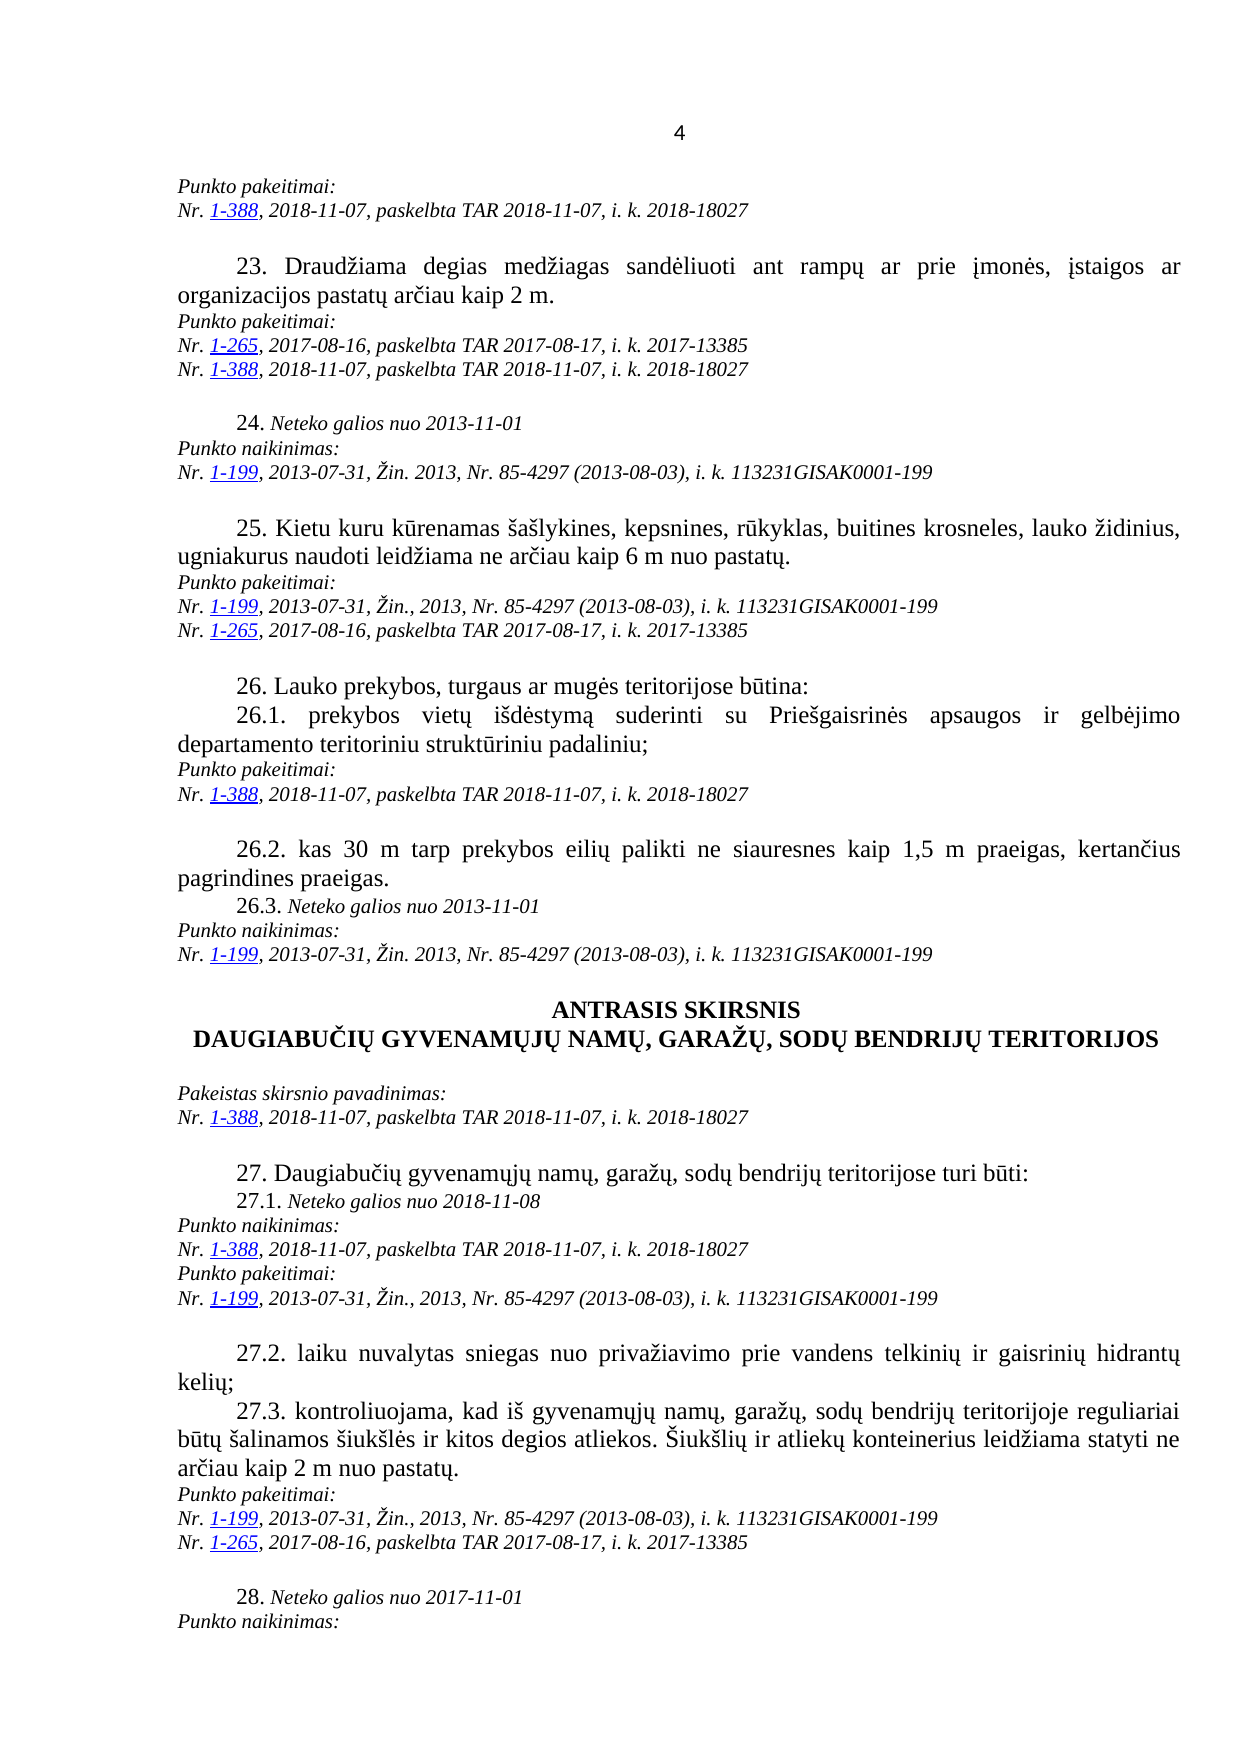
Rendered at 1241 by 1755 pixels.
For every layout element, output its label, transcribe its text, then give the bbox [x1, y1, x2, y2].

text 26.3. Neteko galios nuo 2013-11-01 [177, 892, 1181, 918]
text Punkto pakeitimai: [177, 1482, 1181, 1506]
text Punkto naikinimas: [177, 918, 1181, 942]
text Punkto pakeitimai: [177, 570, 1181, 594]
text Nr. 1-388, 2018-11-07, paskelbta TAR 2018-11-07, i. k. 2018-18027 [177, 357, 1181, 381]
text Nr. 1-388, 2018-11-07, paskelbta TAR 2018-11-07, i. k. 2018-18027 [177, 198, 1181, 222]
text Nr. 1-388, 2018-11-07, paskelbta TAR 2018-11-07, i. k. 2018-18027 [177, 781, 1181, 806]
text 25. Kietu kuru kūrenamas šašlykines, kepsnines, rūkyklas, buitines krosneles, lauko židinius, ugniakurus naudoti leidžiama ne arčiau kaip 6 m nuo pastatų. [177, 513, 1181, 570]
text Nr. 1-199, 2013-07-31, Žin., 2013, Nr. 85-4297 (2013-08-03), i. k. 113231GISAK0001-199 [177, 594, 1181, 618]
text 27. Daugiabučių gyvenamųjų namų, garažų, sodų bendrijų teritorijose turi būti: [177, 1158, 1181, 1187]
text 27.1. Neteko galios nuo 2018-11-08 [177, 1187, 1181, 1213]
text Nr. 1-199, 2013-07-31, Žin. 2013, Nr. 85-4297 (2013-08-03), i. k. 113231GISAK0001-199 [177, 942, 1181, 966]
text Nr. 1-388, 2018-11-07, paskelbta TAR 2018-11-07, i. k. 2018-18027 [177, 1237, 1181, 1261]
text 24. Neteko galios nuo 2013-11-01 [177, 409, 1181, 436]
text Punkto pakeitimai: [177, 757, 1181, 781]
text Punkto naikinimas: [177, 436, 1181, 460]
text Punkto pakeitimai: [177, 174, 1181, 198]
text 26.1. prekybos vietų išdėstymą suderinti su Priešgaisrinės apsaugos ir gelbėjimo departamento teritoriniu struktūriniu padaliniu; [177, 700, 1181, 757]
text 26. Lauko prekybos, turgaus ar mugės teritorijose būtina: [177, 671, 1181, 700]
text 27.2. laiku nuvalytas sniegas nuo privažiavimo prie vandens telkinių ir gaisrinių hidrantų kelių; [177, 1338, 1181, 1396]
text ANTRASIS SKIRSNIS [177, 995, 1181, 1024]
text Nr. 1-199, 2013-07-31, Žin., 2013, Nr. 85-4297 (2013-08-03), i. k. 113231GISAK0001-199 [177, 1285, 1181, 1309]
text Punkto naikinimas: [177, 1213, 1181, 1237]
text 23. Draudžiama degias medžiagas sandėliuoti ant rampų ar prie įmonės, įstaigos ar organizacijos pastatų arčiau kaip 2 m. [177, 251, 1181, 308]
text Nr. 1-199, 2013-07-31, Žin., 2013, Nr. 85-4297 (2013-08-03), i. k. 113231GISAK0001-199 [177, 1506, 1181, 1530]
text Nr. 1-199, 2013-07-31, Žin. 2013, Nr. 85-4297 (2013-08-03), i. k. 113231GISAK0001-199 [177, 460, 1181, 484]
text Nr. 1-265, 2017-08-16, paskelbta TAR 2017-08-17, i. k. 2017-13385 [177, 333, 1181, 357]
text Nr. 1-388, 2018-11-07, paskelbta TAR 2018-11-07, i. k. 2018-18027 [177, 1105, 1181, 1129]
text Punkto naikinimas: [177, 1609, 1181, 1633]
text Punkto pakeitimai: [177, 1261, 1181, 1285]
text Punkto pakeitimai: [177, 308, 1181, 333]
text 28. Neteko galios nuo 2017-11-01 [177, 1583, 1181, 1609]
text Pakeistas skirsnio pavadinimas: [177, 1081, 1181, 1105]
text DAUGIABUČIŲ GYVENAMŲJŲ NAMŲ, GARAŽŲ, SODŲ BENDRIJŲ TERITORIJOS [177, 1024, 1181, 1052]
text 27.3. kontroliuojama, kad iš gyvenamųjų namų, garažų, sodų bendrijų teritorijoje reguliariai būtų šalinamos šiukšlės ir kitos degios atliekos. Šiukšlių ir atliekų konteinerius leidžiama statyti ne arčiau kaip 2 m nuo pastatų. [177, 1396, 1181, 1482]
text Nr. 1-265, 2017-08-16, paskelbta TAR 2017-08-17, i. k. 2017-13385 [177, 618, 1181, 642]
text 26.2. kas 30 m tarp prekybos eilių palikti ne siauresnes kaip 1,5 m praeigas, kertančius pagrindines praeigas. [177, 834, 1181, 892]
text Nr. 1-265, 2017-08-16, paskelbta TAR 2017-08-17, i. k. 2017-13385 [177, 1530, 1181, 1554]
